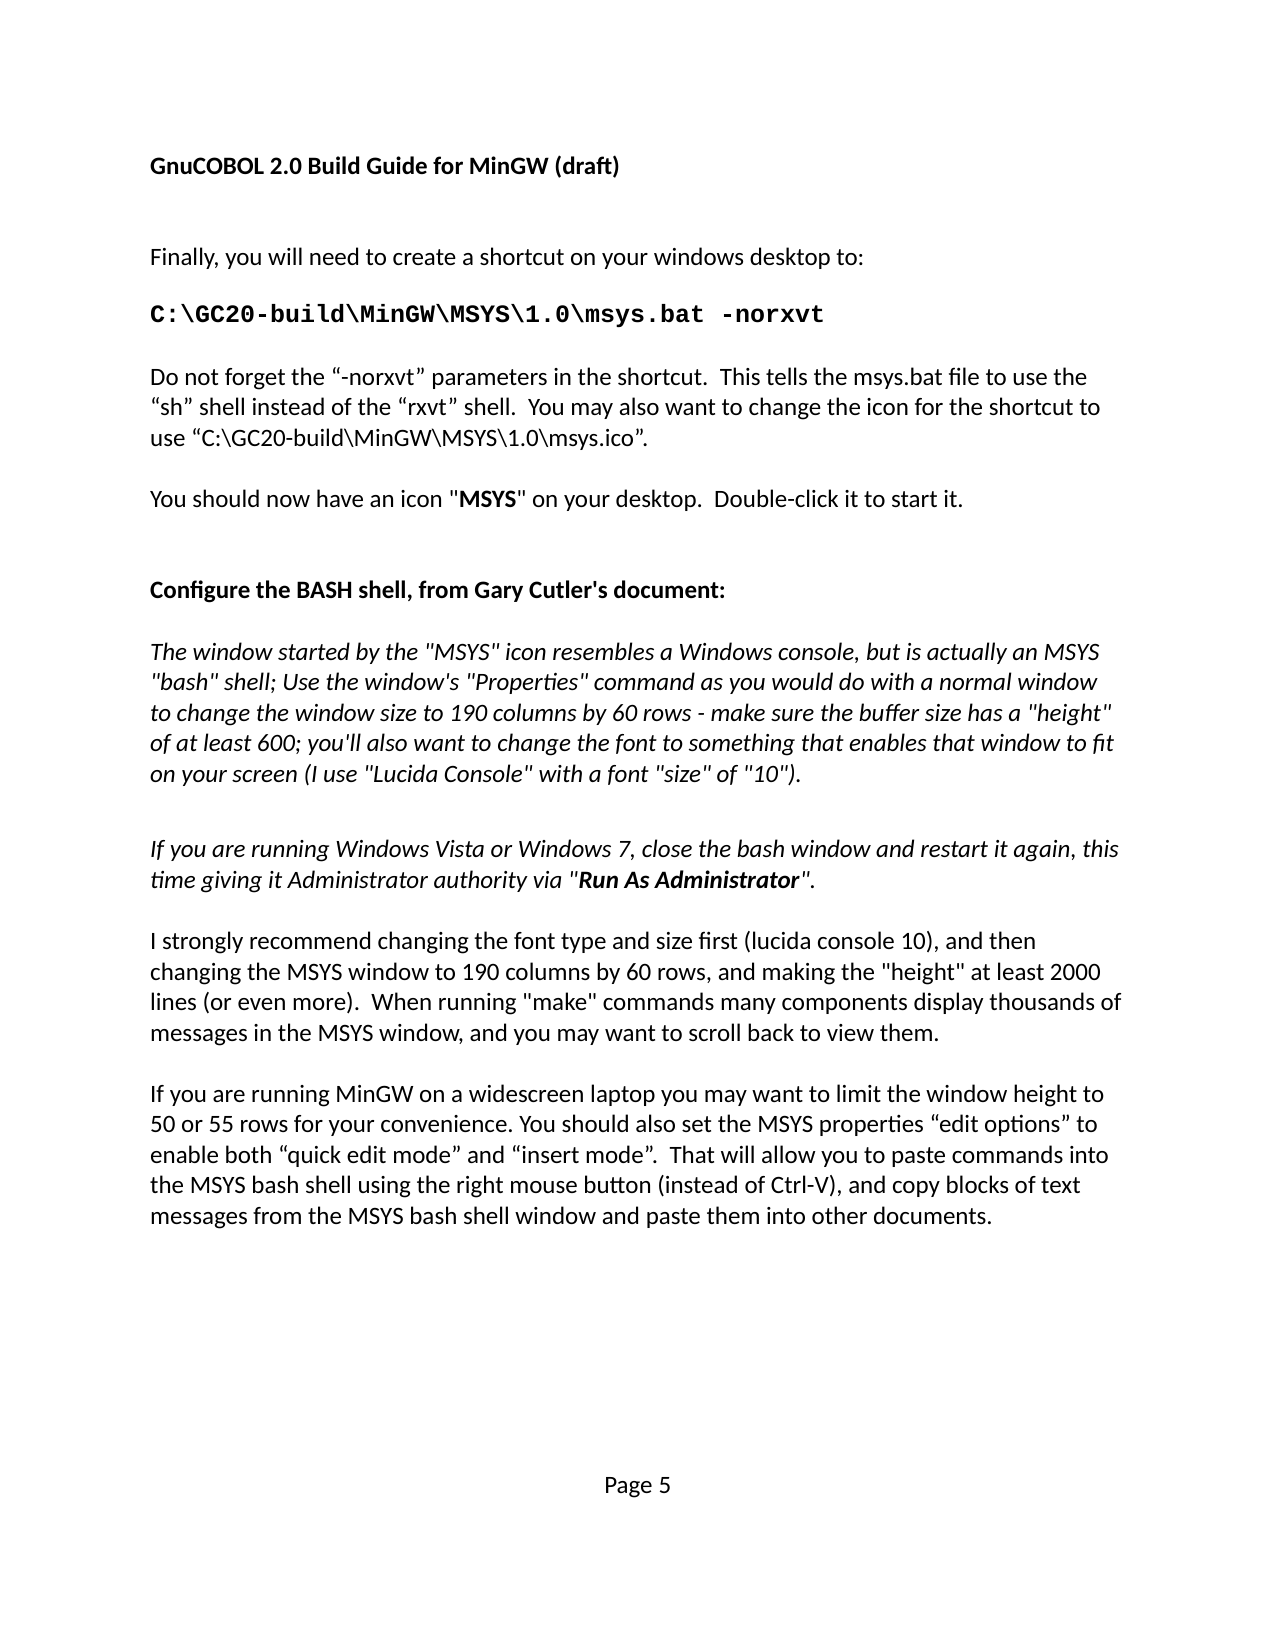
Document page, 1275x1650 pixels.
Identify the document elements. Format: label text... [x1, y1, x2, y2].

text Do not forget the “-norxvt” parameters in the shortcut. This tells the msys.bat file to use the “sh” shell instead of the “rxvt” shell. You may also want to change the icon for the shortcut to use “C:\GC20-build\MinGW\MSYS\1.0\msys.ico”. [150, 361, 1125, 452]
text If you are running MinGW on a widescreen laptop you may want to limit the window height to 50 or 55 rows for your convenience. You should also set the MSYS properties “edit options” to enable both “quick edit mode” and “insert mode”. That will allow you to paste commands into the MSYS bash shell using the right mouse button (instead of Ctrl-V), and copy blocks of text messages from the MSYS bash shell window and paste them into other documents. [150, 1078, 1125, 1230]
text Configure the BASH shell, from Gary Cutler's document: [150, 574, 1125, 605]
text You should now have an icon "MSYS" on your desktop. Double-click it to start it. [150, 483, 1125, 513]
text I strongly recommend changing the font type and size first (lucida console 10), and then changing the MSYS window to 190 columns by 60 rows, and making the "height" at least 2000 lines (or even more). When running "make" commands many components display thousands of messages in the MSYS window, and you may want to scroll back to view them. [150, 925, 1125, 1047]
text Finally, you will need to create a shortcut on your windows desktop to: [150, 241, 1125, 272]
text The window started by the "MSYS" icon resembles a Windows console, but is actually an MSYS "bash" shell; Use the window's "Properties" command as you would do with a normal window to change the window size to 190 columns by 60 rows - make sure the buffer size has a "height" of at least 600; you'll also want to change the font to something that enables that window to fit on your screen (I use "Lucida Console" with a font "size" of "10"). [150, 636, 1125, 788]
text If you are running Windows Vista or Windows 7, close the bash window and restart it again, this time giving it Administrator authority via "Run As Administrator". [150, 833, 1125, 894]
text C:\GC20-build\MinGW\MSYS\1.0\msys.bat -norxvt [150, 302, 1125, 330]
